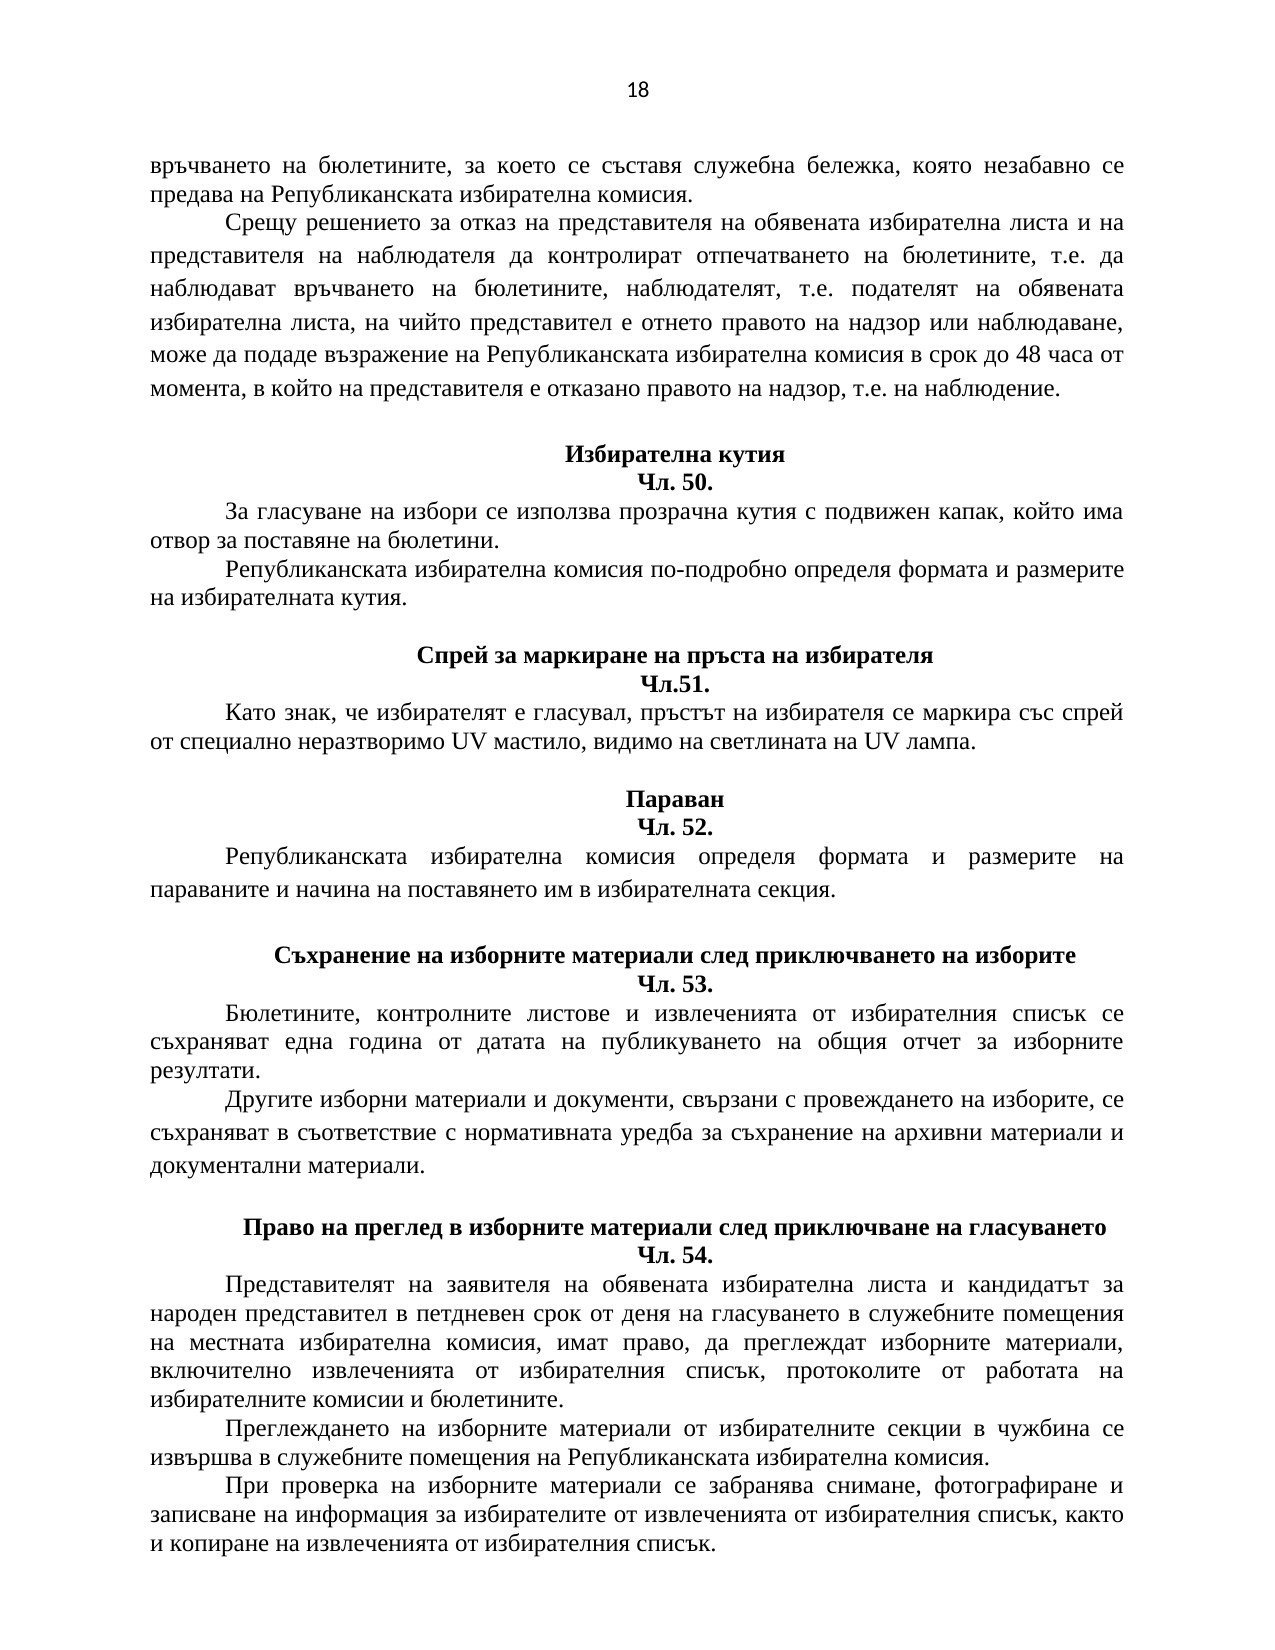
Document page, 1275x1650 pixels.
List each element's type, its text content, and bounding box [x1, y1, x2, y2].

text Чл. 53. [150, 969, 1125, 998]
text Срещу решението за отказ на представителя на обявената избирателна листа и на представителя на наблюдателя да контролират отпечатването на бюлетините, т.е. да наблюдават връчването на бюлетините, наблюдателят, т.е. подателят на обявената избирателна листа, на чийто представител е отнето правото на надзор или наблюдаване, може да подаде възражение на Републиканската избирателна комисия в срок до 48 часа от момента, в който на представителя е отказано правото на надзор, т.е. на наблюдение. [150, 207, 1125, 401]
text За гласуване на избори се използва прозрачна кутия с подвижен капак, който има отвор за поставяне на бюлетини. [150, 496, 1125, 554]
text Чл. 54. [150, 1241, 1125, 1269]
text Избирателна кутия [150, 439, 1125, 467]
text Като знак, че избирателят е гласувал, пръстът на избирателя се маркира със спрей от специално неразтворимо UV мастило, видимо на светлината на UV лампа. [150, 697, 1125, 755]
text Параван [150, 784, 1125, 812]
text Спрей за маркиране на пръста на избирателя [150, 640, 1125, 669]
text Републиканската избирателна комисия определя формата и размерите на параваните и начина на поставянето им в избирателната секция. [150, 841, 1125, 903]
text Чл. 52. [150, 812, 1125, 841]
text Бюлетините, контролните листове и извлеченията от избирателния списък се съхраняват една година от датата на публикуването на общия отчет за изборните резултати. [150, 998, 1125, 1084]
text При проверка на изборните материали се забранява снимане, фотографиране и записване на информация за избирателите от извлеченията от избирателния списък, както и копиране на извлеченията от избирателния списък. [150, 1471, 1125, 1557]
text Преглеждането на изборните материали от избирателните секции в чужбина се извършва в служебните помещения на Републиканската избирателна комисия. [150, 1413, 1125, 1471]
text Републиканската избирателна комисия по-подробно определя формата и размерите на избирателната кутия. [150, 554, 1125, 611]
text Чл.51. [150, 669, 1125, 697]
text Другите изборни материали и документи, свързани с провеждането на изборите, се съхраняват в съответствие с нормативната уредба за съхранение на архивни материали и документални материали. [150, 1084, 1125, 1179]
text връчването на бюлетините, за което се съставя служебна бележка, която незабавно се предава на Републиканската избирателна комисия. [150, 150, 1125, 207]
text Право на преглед в изборните материали след приключване на гласуването [150, 1212, 1125, 1241]
text Съхранение на изборните материали след приключването на изборите [150, 940, 1125, 969]
text Чл. 50. [150, 467, 1125, 496]
text Представителят на заявителя на обявената избирателна листа и кандидатът за народен представител в петдневен срок от деня на гласуването в служебните помещения на местната избирателна комисия, имат право, да преглеждат изборните материали, включително извлеченията от избирателния списък, протоколите от работата на избирателните комисии и бюлетините. [150, 1269, 1125, 1413]
